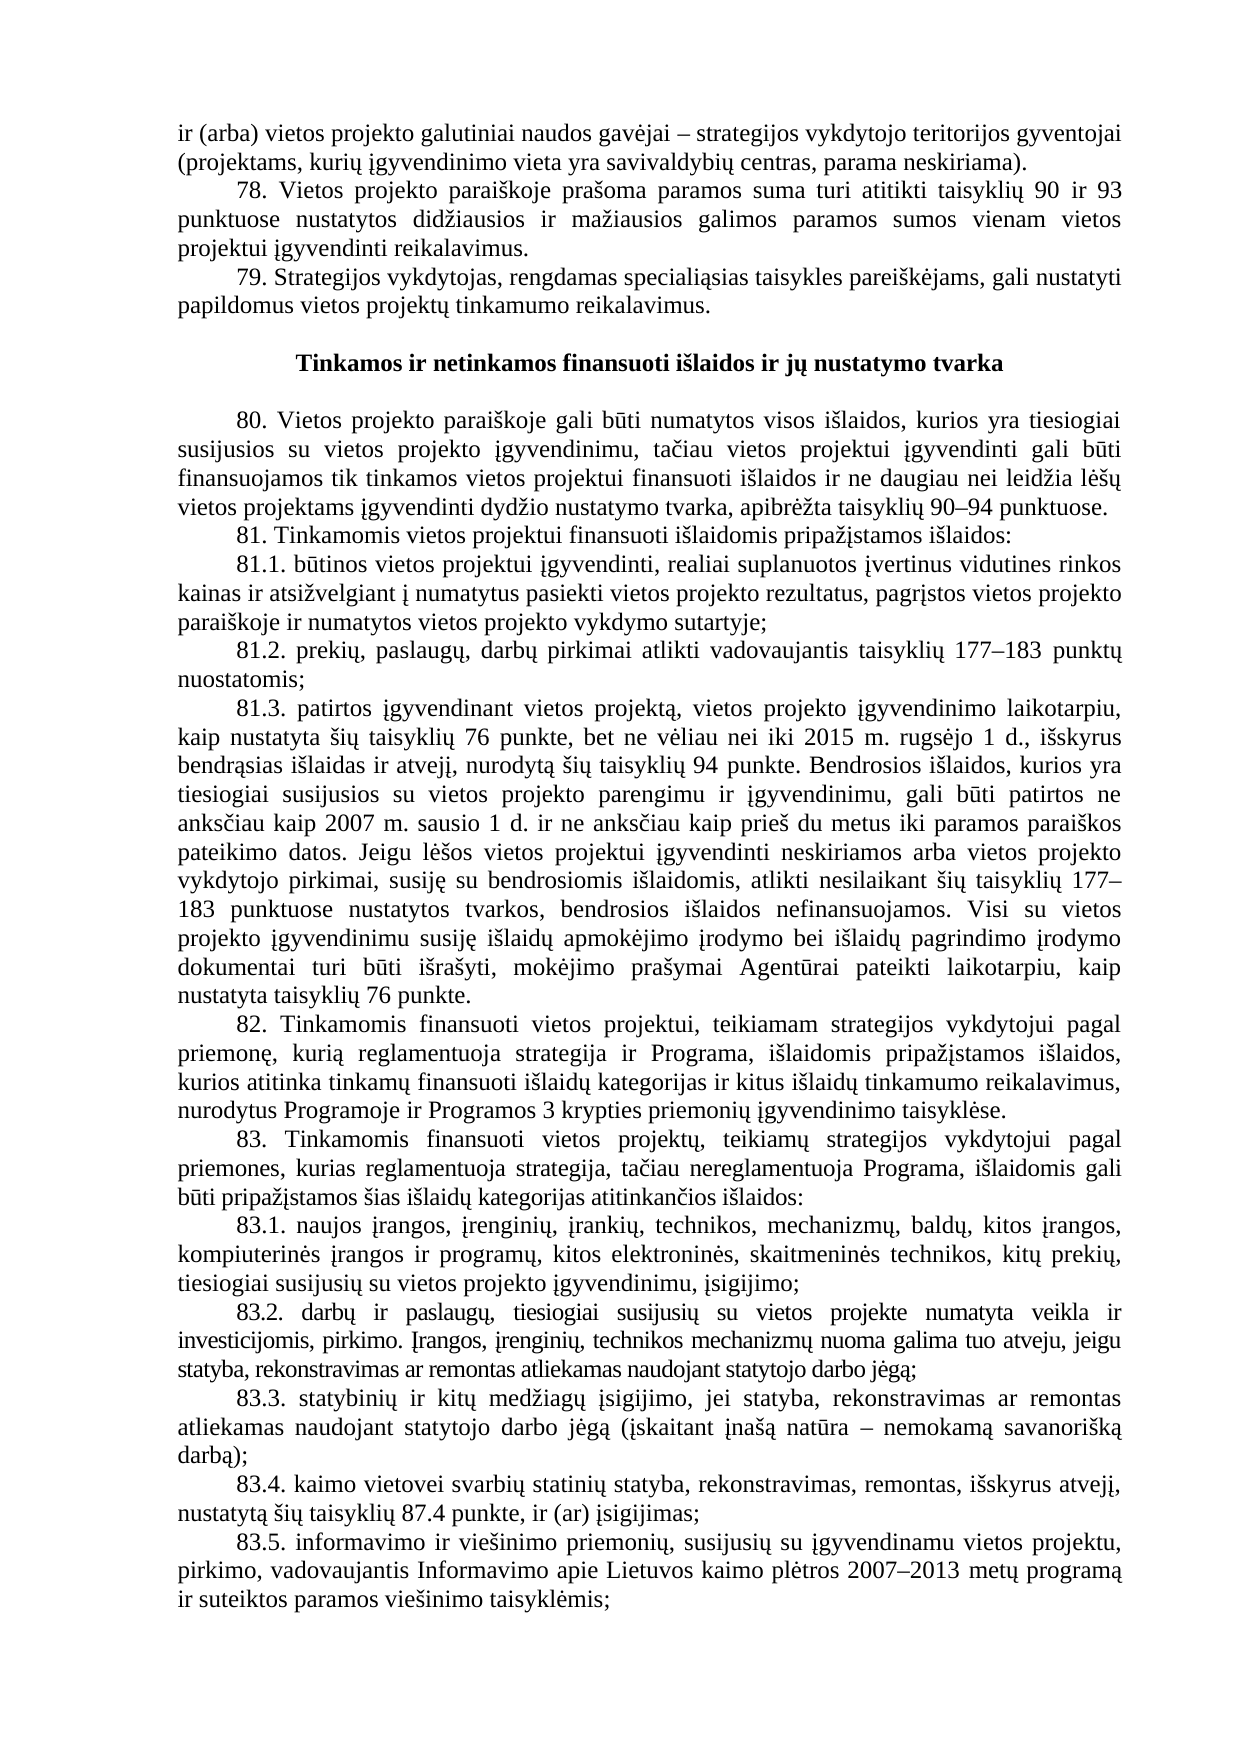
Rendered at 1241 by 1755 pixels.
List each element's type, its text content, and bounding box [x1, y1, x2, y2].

text 83.2. darbų ir paslaugų, tiesiogiai susijusių su vietos projekte numatyta veikla ir investicijomis, pirkimo. Įrangos, įrenginių, technikos mechanizmų nuoma galima tuo atveju, jeigu statyba, rekonstravimas ar remontas atliekamas naudojant statytojo darbo jėgą; [177, 1297, 1122, 1383]
text 83.4. kaimo vietovei svarbių statinių statyba, rekonstravimas, remontas, išskyrus atvejį, nustatytą šių taisyklių 87.4 punkte, ir (ar) įsigijimas; [177, 1469, 1122, 1527]
text 83.5. informavimo ir viešinimo priemonių, susijusių su įgyvendinamu vietos projektu, pirkimo, vadovaujantis Informavimo apie Lietuvos kaimo plėtros 2007–2013 metų programą ir suteiktos paramos viešinimo taisyklėmis; [177, 1527, 1122, 1613]
text 78. Vietos projekto paraiškoje prašoma paramos suma turi atitikti taisyklių 90 ir 93 punktuose nustatytos didžiausios ir mažiausios galimos paramos sumos vienam vietos projektui įgyvendinti reikalavimus. [177, 176, 1122, 262]
text 83. Tinkamomis finansuoti vietos projektų, teikiamų strategijos vykdytojui pagal priemones, kurias reglamentuoja strategija, tačiau nereglamentuoja Programa, išlaidomis gali būti pripažįstamos šias išlaidų kategorijas atitinkančios išlaidos: [177, 1124, 1122, 1211]
text 83.3. statybinių ir kitų medžiagų įsigijimo, jei statyba, rekonstravimas ar remontas atliekamas naudojant statytojo darbo jėgą (įskaitant įnašą natūra – nemokamą savanorišką darbą); [177, 1383, 1122, 1469]
text Tinkamos ir netinkamos finansuoti išlaidos ir jų nustatymo tvarka [177, 348, 1122, 377]
text 83.1. naujos įrangos, įrenginių, įrankių, technikos, mechanizmų, baldų, kitos įrangos, kompiuterinės įrangos ir programų, kitos elektroninės, skaitmeninės technikos, kitų prekių, tiesiogiai susijusių su vietos projekto įgyvendinimu, įsigijimo; [177, 1211, 1122, 1297]
text 81.1. būtinos vietos projektui įgyvendinti, realiai suplanuotos įvertinus vidutines rinkos kainas ir atsižvelgiant į numatytus pasiekti vietos projekto rezultatus, pagrįstos vietos projekto paraiškoje ir numatytos vietos projekto vykdymo sutartyje; [177, 549, 1122, 636]
text 81.3. patirtos įgyvendinant vietos projektą, vietos projekto įgyvendinimo laikotarpiu, kaip nustatyta šių taisyklių 76 punkte, bet ne vėliau nei iki 2015 m. rugsėjo 1 d., išskyrus bendrąsias išlaidas ir atvejį, nurodytą šių taisyklių 94 punkte. Bendrosios išlaidos, kurios yra tiesiogiai susijusios su vietos projekto parengimu ir įgyvendinimu, gali būti patirtos ne anksčiau kaip 2007 m. sausio 1 d. ir ne anksčiau kaip prieš du metus iki paramos paraiškos pateikimo datos. Jeigu lėšos vietos projektui įgyvendinti neskiriamos arba vietos projekto vykdytojo pirkimai, susiję su bendrosiomis išlaidomis, atlikti nesilaikant šių taisyklių 177–183 punktuose nustatytos tvarkos, bendrosios išlaidos nefinansuojamos. Visi su vietos projekto įgyvendinimu susiję išlaidų apmokėjimo įrodymo bei išlaidų pagrindimo įrodymo dokumentai turi būti išrašyti, mokėjimo prašymai Agentūrai pateikti laikotarpiu, kaip nustatyta taisyklių 76 punkte. [177, 693, 1122, 1009]
text 81.2. prekių, paslaugų, darbų pirkimai atlikti vadovaujantis taisyklių 177–183 punktų nuostatomis; [177, 636, 1122, 693]
text ir (arba) vietos projekto galutiniai naudos gavėjai – strategijos vykdytojo teritorijos gyventojai (projektams, kurių įgyvendinimo vieta yra savivaldybių centras, parama neskiriama). [177, 118, 1122, 176]
text 80. Vietos projekto paraiškoje gali būti numatytos visos išlaidos, kurios yra tiesiogiai susijusios su vietos projekto įgyvendinimu, tačiau vietos projektui įgyvendinti gali būti finansuojamos tik tinkamos vietos projektui finansuoti išlaidos ir ne daugiau nei leidžia lėšų vietos projektams įgyvendinti dydžio nustatymo tvarka, apibrėžta taisyklių 90–94 punktuose. [177, 406, 1122, 521]
text 81. Tinkamomis vietos projektui finansuoti išlaidomis pripažįstamos išlaidos: [177, 521, 1122, 549]
text 82. Tinkamomis finansuoti vietos projektui, teikiamam strategijos vykdytojui pagal priemonę, kurią reglamentuoja strategija ir Programa, išlaidomis pripažįstamos išlaidos, kurios atitinka tinkamų finansuoti išlaidų kategorijas ir kitus išlaidų tinkamumo reikalavimus, nurodytus Programoje ir Programos 3 krypties priemonių įgyvendinimo taisyklėse. [177, 1009, 1122, 1124]
text 79. Strategijos vykdytojas, rengdamas specialiąsias taisykles pareiškėjams, gali nustatyti papildomus vietos projektų tinkamumo reikalavimus. [177, 262, 1122, 319]
